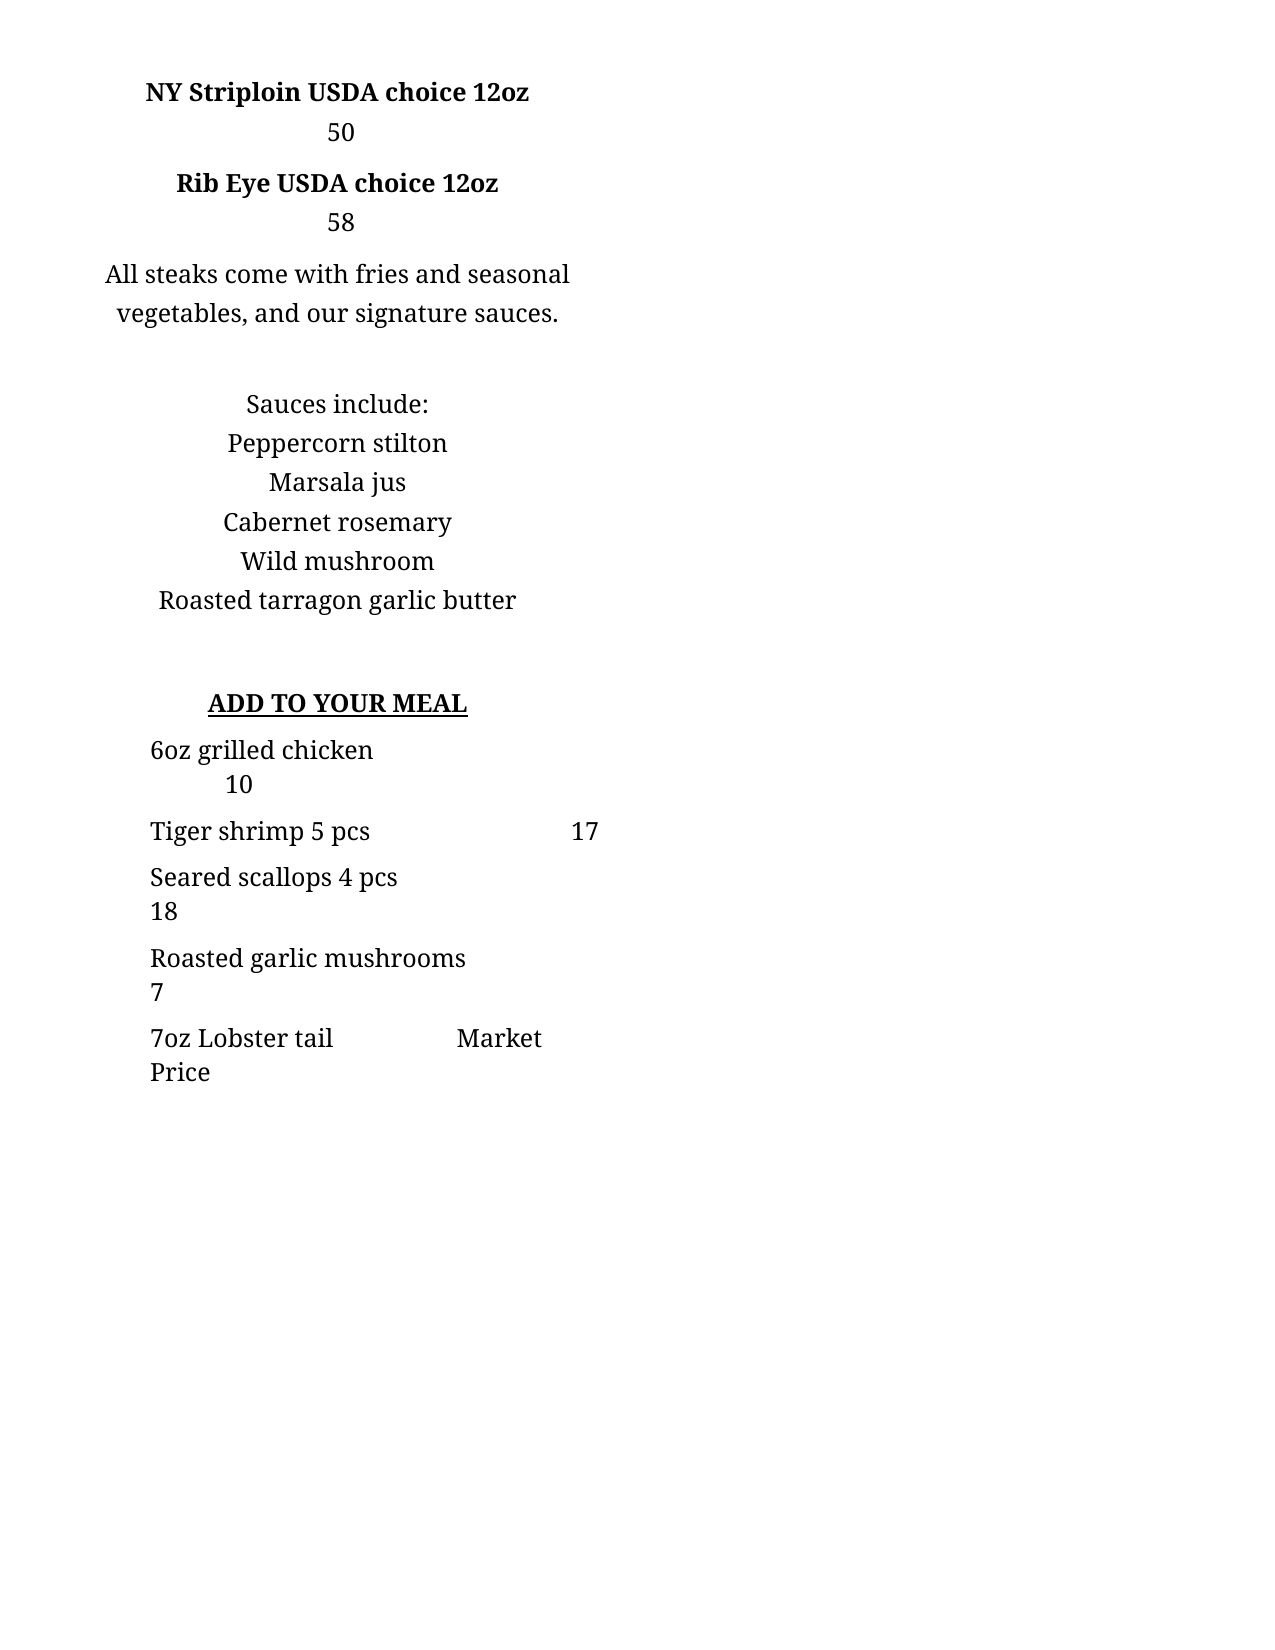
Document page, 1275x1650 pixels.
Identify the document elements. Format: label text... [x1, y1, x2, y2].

text 6oz grilled chicken 10 [150, 733, 600, 801]
text Roasted garlic mushrooms 7 [150, 940, 600, 1008]
text Rib Eye USDA choice 12oz 58 [75, 166, 600, 239]
text Sauces include: Peppercorn stilton Marsala jus Cabernet rosemary Wild mushroom Roasted tarragon garlic butter [75, 347, 600, 617]
text Tiger shrimp 5 pcs 17 [150, 813, 600, 847]
text All steaks come with fries and seasonal vegetables, and our signature sauces. [75, 257, 600, 330]
text ADD TO YOUR MEAL [75, 686, 600, 720]
text 7oz Lobster tail Market Price [150, 1021, 600, 1089]
text Seared scallops 4 pcs 18 [150, 860, 600, 928]
text NY Striploin USDA choice 12oz 50 [75, 75, 600, 148]
